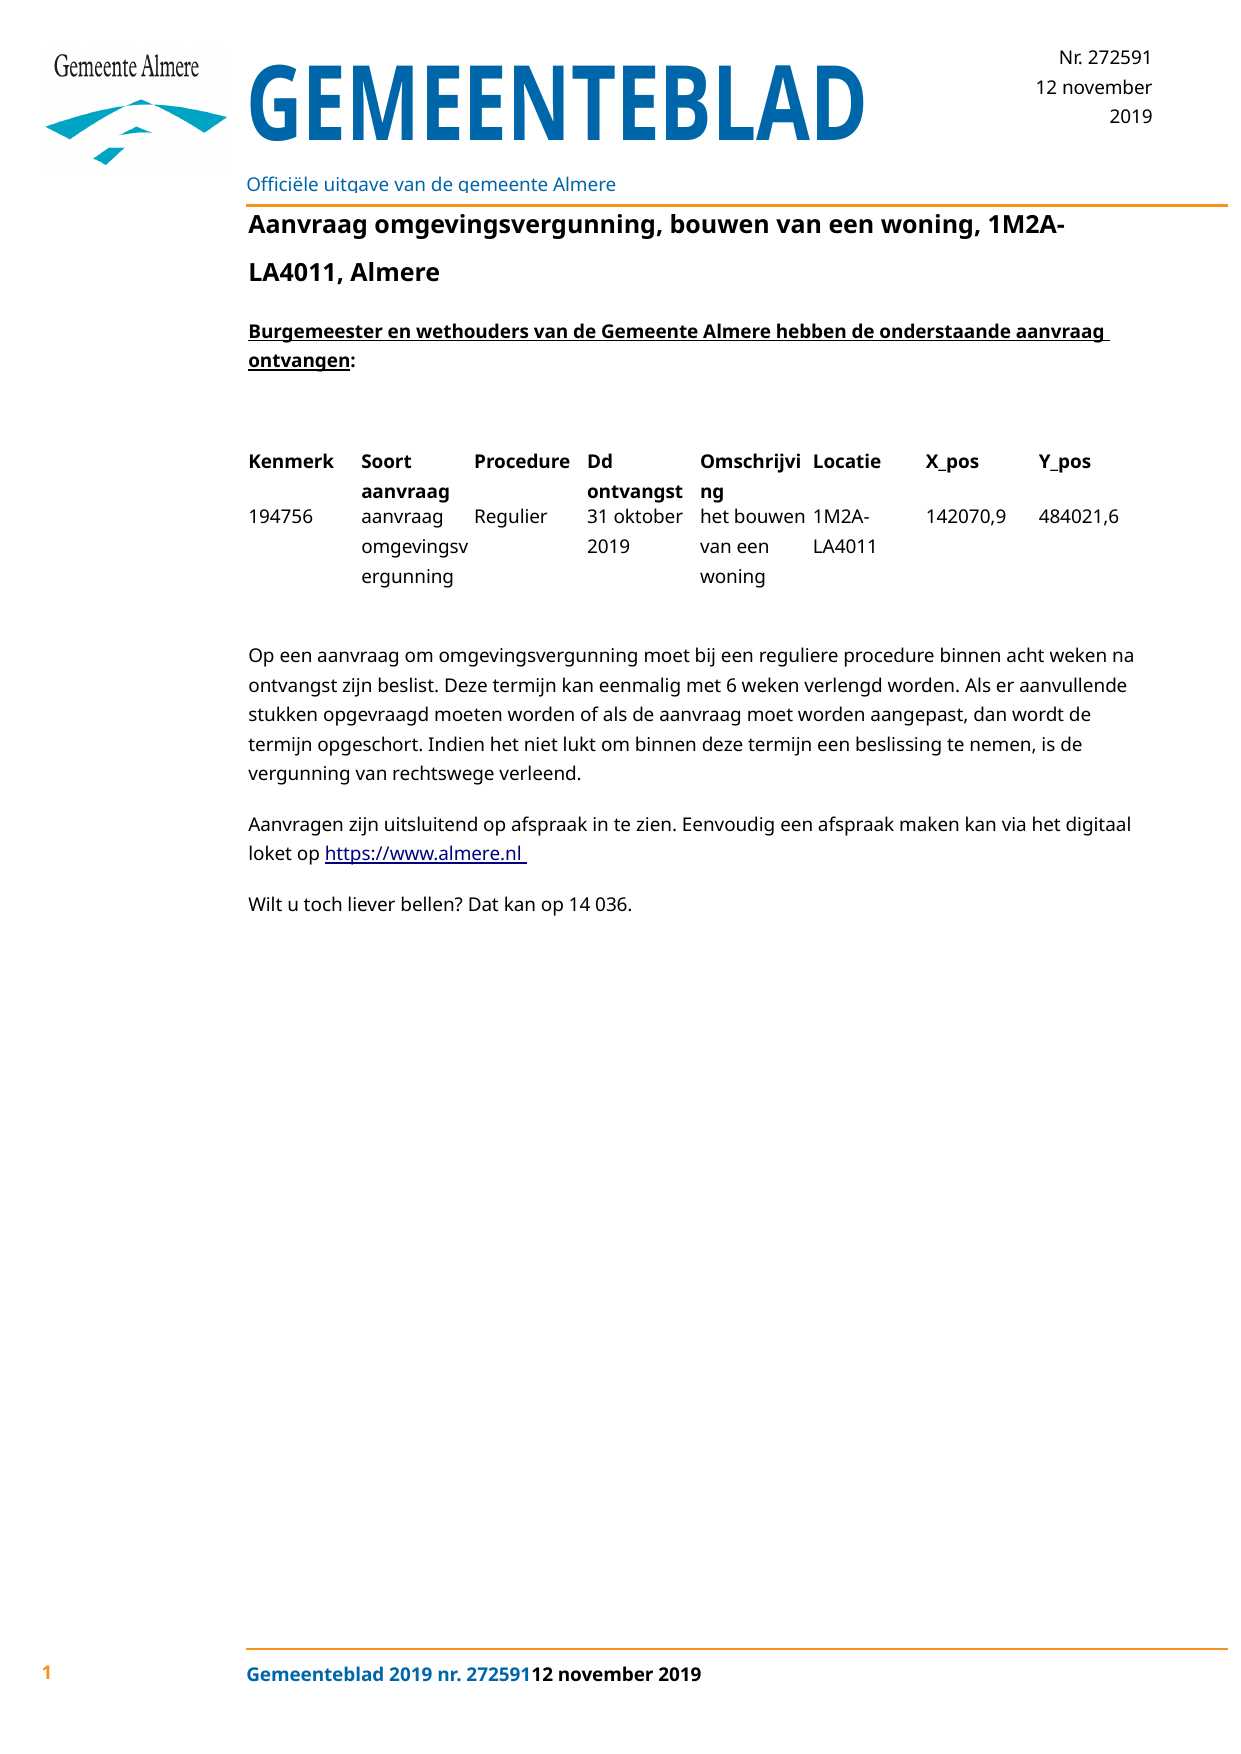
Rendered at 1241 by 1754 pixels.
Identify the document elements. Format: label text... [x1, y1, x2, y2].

picture [41, 47, 231, 172]
text Op een aanvraag om omgevingsvergunning moet bij een reguliere procedure binnen acht weken na ontvangst zijn beslist. Deze termijn kan eenmalig met 6 weken verlengd worden. Als er aanvullende stukken opgevraagd moeten worden of als de aanvraag moet worden aangepast, dan wordt de termijn opgeschort. Indien het niet lukt om binnen deze termijn een beslissing te nemen, is de vergunning van rechtswege verleend. [248, 642, 1152, 786]
table_cell 484021,6 [1039, 504, 1152, 589]
table_cell 1M2A-LA4011 [813, 504, 926, 589]
text Burgemeester en wethouders van de Gemeente Almere hebben de onderstaande aanvraag ontvangen: [248, 318, 1152, 373]
table_cell Regulier [474, 504, 587, 589]
table_cell 31 oktober 2019 [587, 504, 700, 589]
table_cell het bouwen van een woning [700, 504, 813, 589]
text Wilt u toch liever bellen? Dat kan op 14 036. [248, 891, 1152, 917]
text Aanvraag omgevingsvergunning, bouwen van een woning, 1M2A-LA4011, Almere [248, 207, 1152, 288]
table_header X_pos [926, 449, 1038, 504]
table_cell 194756 [248, 504, 361, 589]
table_header Y_pos [1039, 449, 1152, 504]
table_cell 142070,9 [926, 504, 1038, 589]
table_header Dd ontvangst [587, 449, 700, 504]
table_header Locatie [813, 449, 926, 504]
table_cell aanvraag omgevingsvergunning [361, 504, 474, 589]
table_header Procedure [474, 449, 587, 504]
text Aanvragen zijn uitsluitend op afspraak in te zien. Eenvoudig een afspraak maken kan via het digitaal loket op https://www.almere.nl [248, 811, 1152, 866]
table_header Omschrijving [700, 449, 813, 504]
table_header Soort aanvraag [361, 449, 474, 504]
table_header Kenmerk [248, 449, 361, 504]
